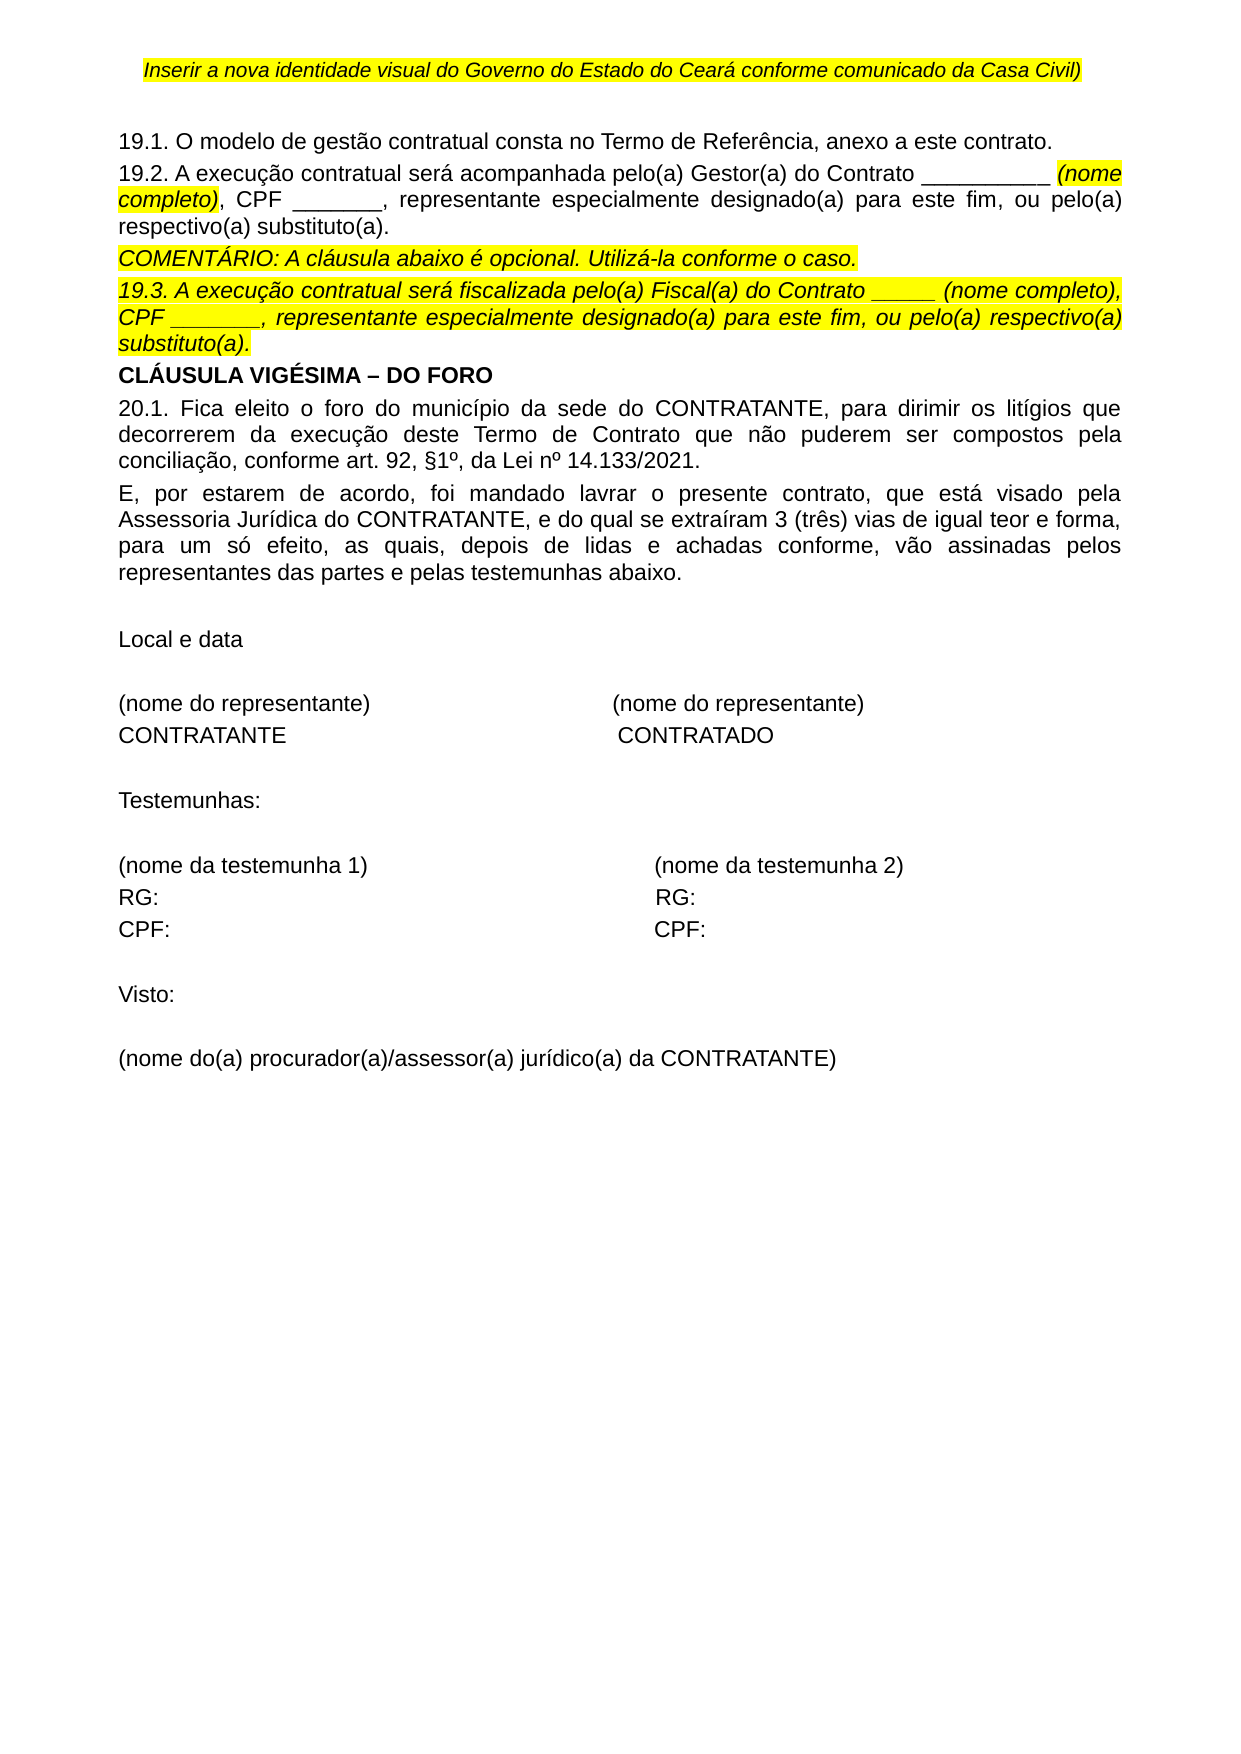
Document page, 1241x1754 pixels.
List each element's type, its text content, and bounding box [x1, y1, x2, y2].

text (nome do(a) procurador(a)/assessor(a) jurídico(a) da CONTRATANTE) [118, 1045, 1122, 1072]
text Visto: [118, 981, 1122, 1007]
text CLÁUSULA VIGÉSIMA – DO FORO [118, 362, 1122, 388]
text COMENTÁRIO: A cláusula abaixo é opcional. Utilizá-la conforme o caso. [118, 245, 1122, 271]
text 19.2. A execução contratual será acompanhada pelo(a) Gestor(a) do Contrato __________ (nome completo), CPF _______, representante especialmente designado(a) para este fim, ou pelo(a) respectivo(a) substituto(a). [118, 160, 1122, 239]
text E, por estarem de acordo, foi mandado lavrar o presente contrato, que está visado pela Assessoria Jurídica do CONTRATANTE, e do qual se extraíram 3 (três) vias de igual teor e forma, para um só efeito, as quais, depois de lidas e achadas conforme, vão assinadas pelos representantes das partes e pelas testemunhas abaixo. [118, 479, 1122, 585]
text CPF: CPF: [118, 916, 1122, 942]
text (nome do representante) (nome do representante) [118, 690, 1122, 716]
text (nome da testemunha 1) (nome da testemunha 2) [118, 852, 1122, 878]
text Local e data [118, 626, 1122, 652]
text 19.3. A execução contratual será fiscalizada pelo(a) Fiscal(a) do Contrato _____ (nome completo), CPF _______, representante especialmente designado(a) para este fim, ou pelo(a) respectivo(a) substituto(a). [118, 277, 1122, 356]
text CONTRATANTE CONTRATADO [118, 722, 1122, 749]
text Testemunhas: [118, 787, 1122, 813]
text 19.1. O modelo de gestão contratual consta no Termo de Referência, anexo a este contrato. [118, 128, 1122, 154]
text RG: RG: [118, 884, 1122, 910]
text 20.1. Fica eleito o foro do município da sede do CONTRATANTE, para dirimir os litígios que decorrerem da execução deste Termo de Contrato que não puderem ser compostos pela conciliação, conforme art. 92, §1º, da Lei nº 14.133/2021. [118, 394, 1122, 473]
